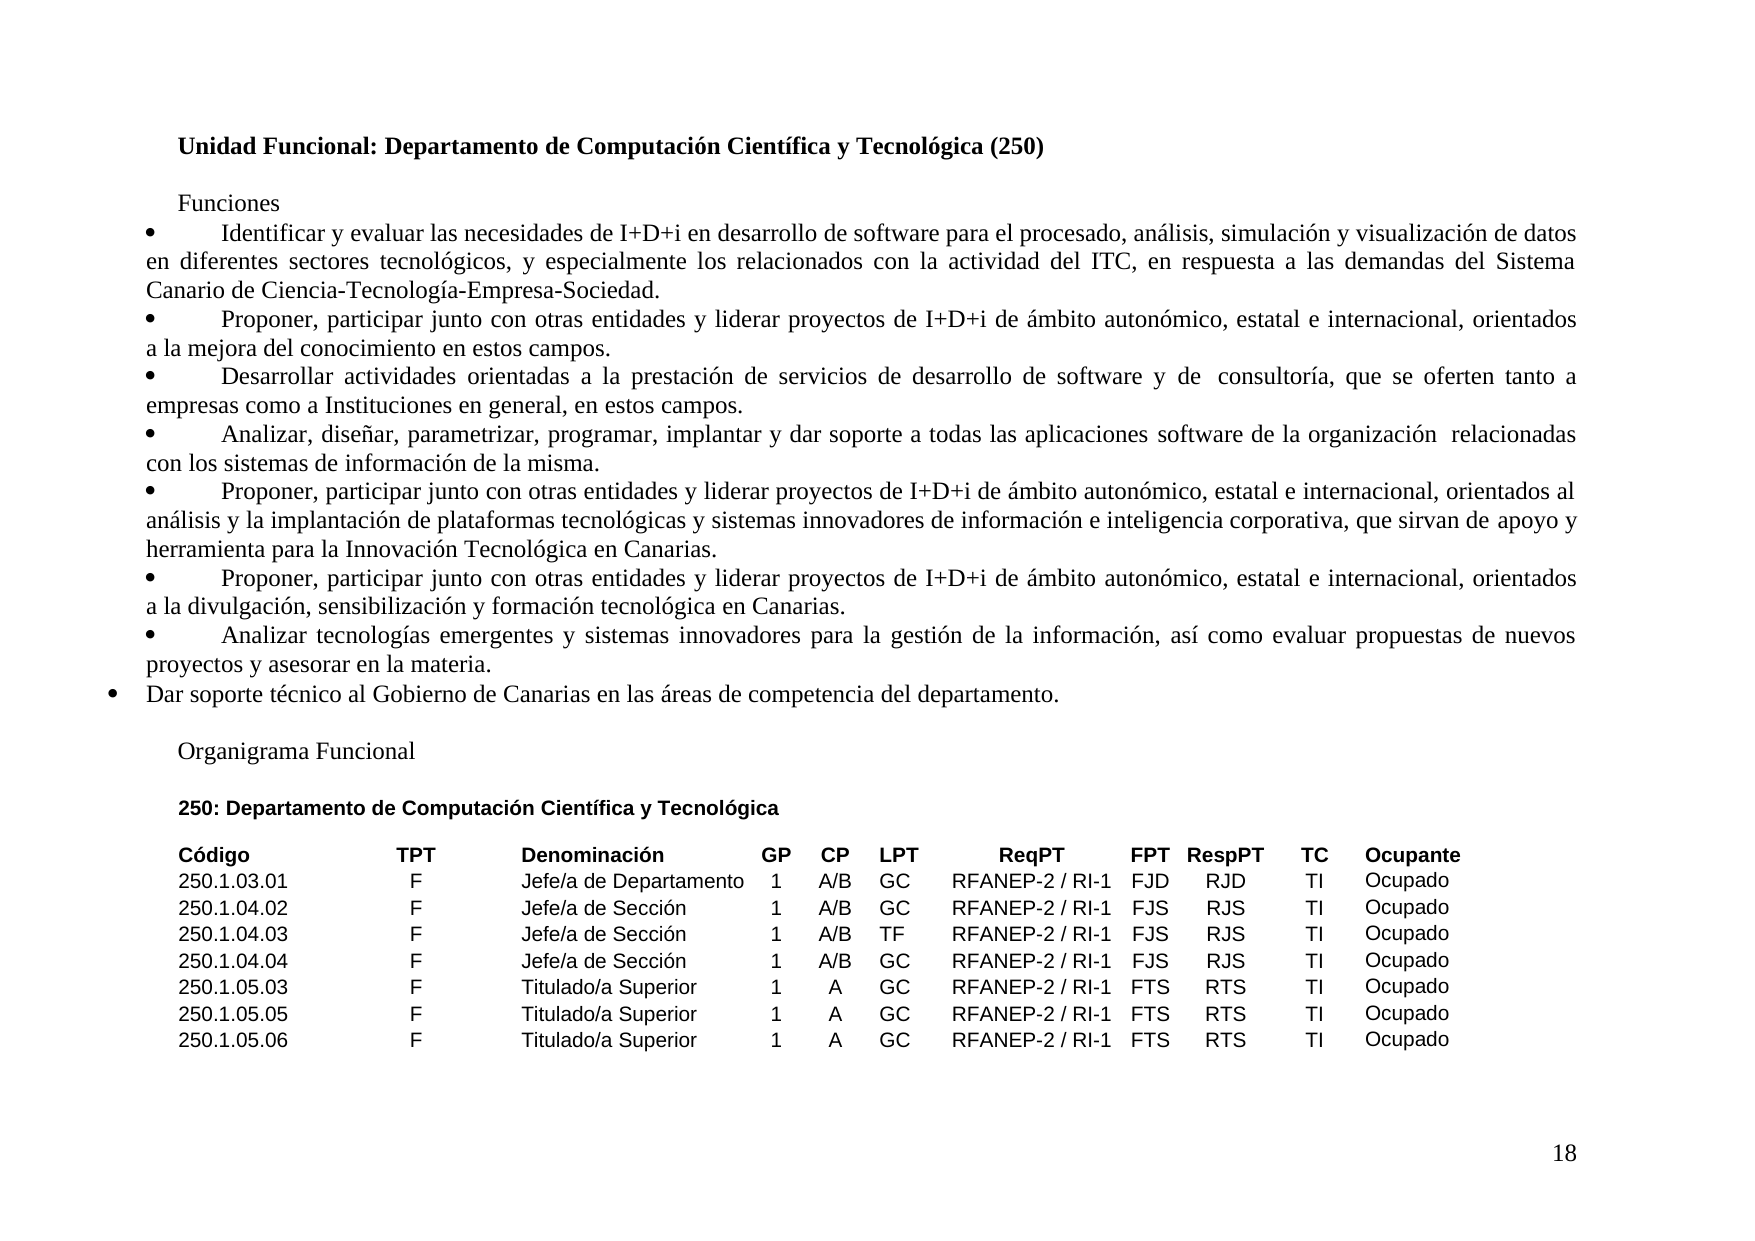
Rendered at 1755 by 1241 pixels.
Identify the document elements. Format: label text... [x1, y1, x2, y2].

table_cell F [342, 1028, 478, 1054]
subtitle Unidad Funcional: Departamento de Computación Científica y Tecnológica (250) [177, 131, 1646, 160]
table_cell 1 [753, 895, 805, 922]
table_cell GP [753, 833, 805, 869]
table_cell Jefe/a de Departamento [478, 869, 753, 895]
table_cell FTS [1121, 1028, 1179, 1054]
table_cell 1 [753, 1028, 805, 1054]
table_cell Ocupado [1348, 975, 1483, 1001]
list Analizar tecnologías emergentes y sistemas innovadores para la gestión de la información, así como evaluar propuestas de nuevos proyectos y asesorar en la materia. [146, 620, 1577, 678]
table_cell F [342, 869, 478, 895]
table_cell CP [805, 833, 866, 869]
table_cell 250.1.05.06 [157, 1028, 342, 1054]
table_cell RFANEP-2 / RI-1 [936, 869, 1121, 895]
table_cell RTS [1179, 1028, 1283, 1054]
table_cell RTS [1179, 975, 1283, 1001]
table_cell F [342, 975, 478, 1001]
table_cell GC [866, 948, 936, 975]
table_cell A/B [805, 948, 866, 975]
table_cell Ocupado [1348, 895, 1483, 922]
table_cell GC [866, 869, 936, 895]
table_cell 250.1.05.03 [157, 975, 342, 1001]
table_cell FTS [1121, 975, 1179, 1001]
table_cell GC [866, 975, 936, 1001]
list Identificar y evaluar las necesidades de I+D+i en desarrollo de software para el procesado, análisis, simulación y visualización de datos en diferentes sectores tecnológicos, y especialmente los relacionados con la actividad del ITC, en respuesta a las demandas del Sistema Canario de Ciencia-Tecnología-Empresa-Sociedad. [146, 218, 1577, 304]
text Organigrama Funcional [177, 736, 1646, 765]
list Desarrollar actividades orientadas a la prestación de servicios de desarrollo de software y de consultoría, que se oferten tanto a empresas como a Instituciones en general, en estos campos. [146, 361, 1577, 419]
table_cell TI [1283, 869, 1348, 895]
table_cell Jefe/a de Sección [478, 895, 753, 922]
table_cell 1 [753, 975, 805, 1001]
table_cell Titulado/a Superior [478, 1001, 753, 1028]
table_cell RFANEP-2 / RI-1 [936, 895, 1121, 922]
table_cell 1 [753, 922, 805, 948]
table_cell FTS [1121, 1001, 1179, 1028]
table_cell TI [1283, 948, 1348, 975]
table_header 250: Departamento de Computación Científica y Tecnológica [157, 797, 1483, 833]
table_cell RFANEP-2 / RI-1 [936, 1001, 1121, 1028]
table_cell TC [1283, 833, 1348, 869]
table_cell GC [866, 1001, 936, 1028]
list Proponer, participar junto con otras entidades y liderar proyectos de I+D+i de ámbito autonómico, estatal e internacional, orientados al análisis y la implantación de plataformas tecnológicas y sistemas innovadores de información e inteligencia corporativa, que sirvan de apoyo y herramienta para la Innovación Tecnológica en Canarias. [146, 476, 1577, 563]
table_cell GC [866, 895, 936, 922]
table_cell 250.1.04.04 [157, 948, 342, 975]
table_cell Denominación [478, 833, 753, 869]
table_cell A [805, 975, 866, 1001]
table_cell A [805, 1001, 866, 1028]
table_cell TF [866, 922, 936, 948]
list Dar soporte técnico al Gobierno de Canarias en las áreas de competencia del departamento. [108, 678, 1646, 708]
table_cell Ocupado [1348, 922, 1483, 948]
table_cell FPT [1121, 833, 1179, 869]
list Analizar, diseñar, parametrizar, programar, implantar y dar soporte a todas las aplicaciones software de la organización relacionadas con los sistemas de información de la misma. [146, 419, 1577, 476]
table_cell TPT [342, 833, 478, 869]
table_cell Ocupado [1348, 948, 1483, 975]
table_cell Titulado/a Superior [478, 975, 753, 1001]
table_cell TI [1283, 922, 1348, 948]
table_cell TI [1283, 895, 1348, 922]
table_cell Titulado/a Superior [478, 1028, 753, 1054]
list Proponer, participar junto con otras entidades y liderar proyectos de I+D+i de ámbito autonómico, estatal e internacional, orientados a la mejora del conocimiento en estos campos. [146, 304, 1577, 361]
table_cell GC [866, 1028, 936, 1054]
table_cell 1 [753, 948, 805, 975]
table_cell 1 [753, 1001, 805, 1028]
table_cell ReqPT [936, 833, 1121, 869]
table_cell RJS [1179, 922, 1283, 948]
table_cell RFANEP-2 / RI-1 [936, 975, 1121, 1001]
table_cell A/B [805, 869, 866, 895]
table_cell F [342, 948, 478, 975]
table_cell Ocupante [1348, 833, 1483, 869]
table_cell FJS [1121, 895, 1179, 922]
table_cell Jefe/a de Sección [478, 922, 753, 948]
table_cell RJS [1179, 895, 1283, 922]
table_cell A/B [805, 895, 866, 922]
table_cell TI [1283, 1028, 1348, 1054]
table_cell RespPT [1179, 833, 1283, 869]
text Funciones [177, 189, 1646, 218]
table_cell RJD [1179, 869, 1283, 895]
table_cell Ocupado [1348, 869, 1483, 895]
table_cell Jefe/a de Sección [478, 948, 753, 975]
table_cell FJS [1121, 922, 1179, 948]
table_cell RFANEP-2 / RI-1 [936, 922, 1121, 948]
table_cell Ocupado [1348, 1028, 1483, 1054]
table_cell A/B [805, 922, 866, 948]
table_cell A [805, 1028, 866, 1054]
table_cell FJD [1121, 869, 1179, 895]
table_cell 250.1.03.01 [157, 869, 342, 895]
table_cell F [342, 922, 478, 948]
table_cell 1 [753, 869, 805, 895]
table_cell RJS [1179, 948, 1283, 975]
table_cell Código [157, 833, 342, 869]
table_cell RTS [1179, 1001, 1283, 1028]
table_cell 250.1.04.03 [157, 922, 342, 948]
table_cell RFANEP-2 / RI-1 [936, 1028, 1121, 1054]
table_cell TI [1283, 1001, 1348, 1028]
table_cell Ocupado [1348, 1001, 1483, 1028]
table_cell F [342, 1001, 478, 1028]
list Proponer, participar junto con otras entidades y liderar proyectos de I+D+i de ámbito autonómico, estatal e internacional, orientados a la divulgación, sensibilización y formación tecnológica en Canarias. [146, 563, 1577, 620]
table_cell TI [1283, 975, 1348, 1001]
table_cell LPT [866, 833, 936, 869]
table_cell FJS [1121, 948, 1179, 975]
table_cell RFANEP-2 / RI-1 [936, 948, 1121, 975]
table_cell 250.1.05.05 [157, 1001, 342, 1028]
table_cell 250.1.04.02 [157, 895, 342, 922]
table_cell F [342, 895, 478, 922]
